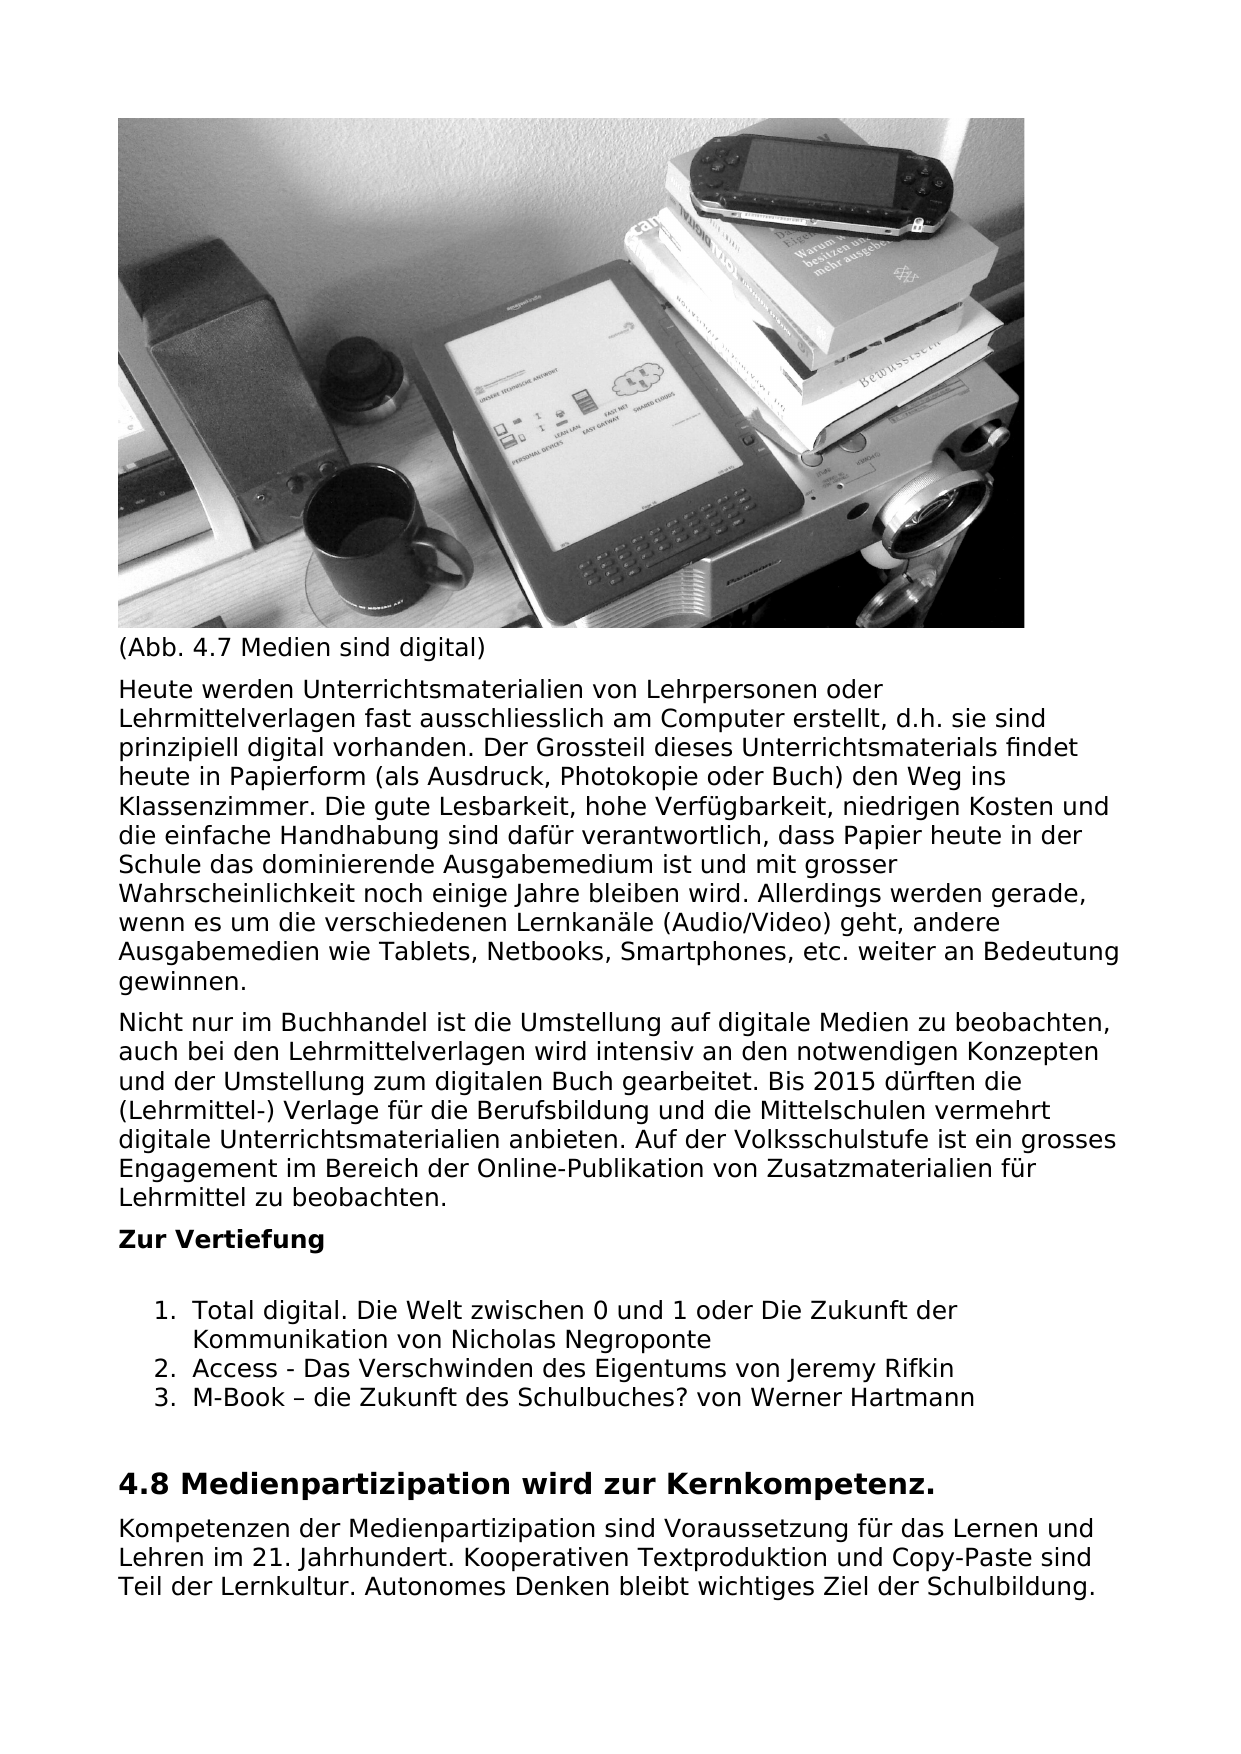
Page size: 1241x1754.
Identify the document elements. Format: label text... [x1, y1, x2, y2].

text Zur Vertiefung [118, 1225, 1122, 1254]
list M-Book – die Zukunft des Schulbuches? von Werner Hartmann [177, 1384, 1122, 1413]
subtitle 4.8 Medienpartizipation wird zur Kernkompetenz. [118, 1467, 1122, 1501]
picture [118, 118, 1025, 628]
list Access - Das Verschwinden des Eigentums von Jeremy Rifkin [177, 1354, 1122, 1384]
text Kompetenzen der Medienpartizipation sind Voraussetzung für das Lernen und Lehren im 21. Jahrhundert. Kooperativen Textproduktion und Copy-Paste sind Teil der Lernkultur. Autonomes Denken bleibt wichtiges Ziel der Schulbildung. [118, 1514, 1122, 1601]
list Total digital. Die Welt zwischen 0 und 1 oder Die Zukunft der Kommunikation von Nicholas Negroponte [177, 1296, 1122, 1354]
text Heute werden Unterrichtsmaterialien von Lehrpersonen oder Lehrmittelverlagen fast ausschliesslich am Computer erstellt, d.h. sie sind prinzipiell digital vorhanden. Der Grossteil dieses Unterrichtsmaterials findet heute in Papierform (als Ausdruck, Photokopie oder Buch) den Weg ins Klassenzimmer. Die gute Lesbarkeit, hohe Verfügbarkeit, niedrigen Kosten und die einfache Handhabung sind dafür verantwortlich, dass Papier heute in der Schule das dominierende Ausgabemedium ist und mit grosser Wahrscheinlichkeit noch einige Jahre bleiben wird. Allerdings werden gerade, wenn es um die verschiedenen Lernkanäle (Audio/Video) geht, andere Ausgabemedien wie Tablets, Netbooks, Smartphones, etc. weiter an Bedeutung gewinnen. [118, 675, 1122, 996]
text (Abb. 4.7 Medien sind digital) [118, 118, 1122, 662]
text Nicht nur im Buchhandel ist die Umstellung auf digitale Medien zu beobachten, auch bei den Lehrmittelverlagen wird intensiv an den notwendigen Konzepten und der Umstellung zum digitalen Buch gearbeitet. Bis 2015 dürften die (Lehrmittel-) Verlage für die Berufsbildung und die Mittelschulen vermehrt digitale Unterrichtsmaterialien anbieten. Auf der Volksschulstufe ist ein grosses Engagement im Bereich der Online-Publikation von Zusatzmaterialien für Lehrmittel zu beobachten. [118, 1008, 1122, 1212]
